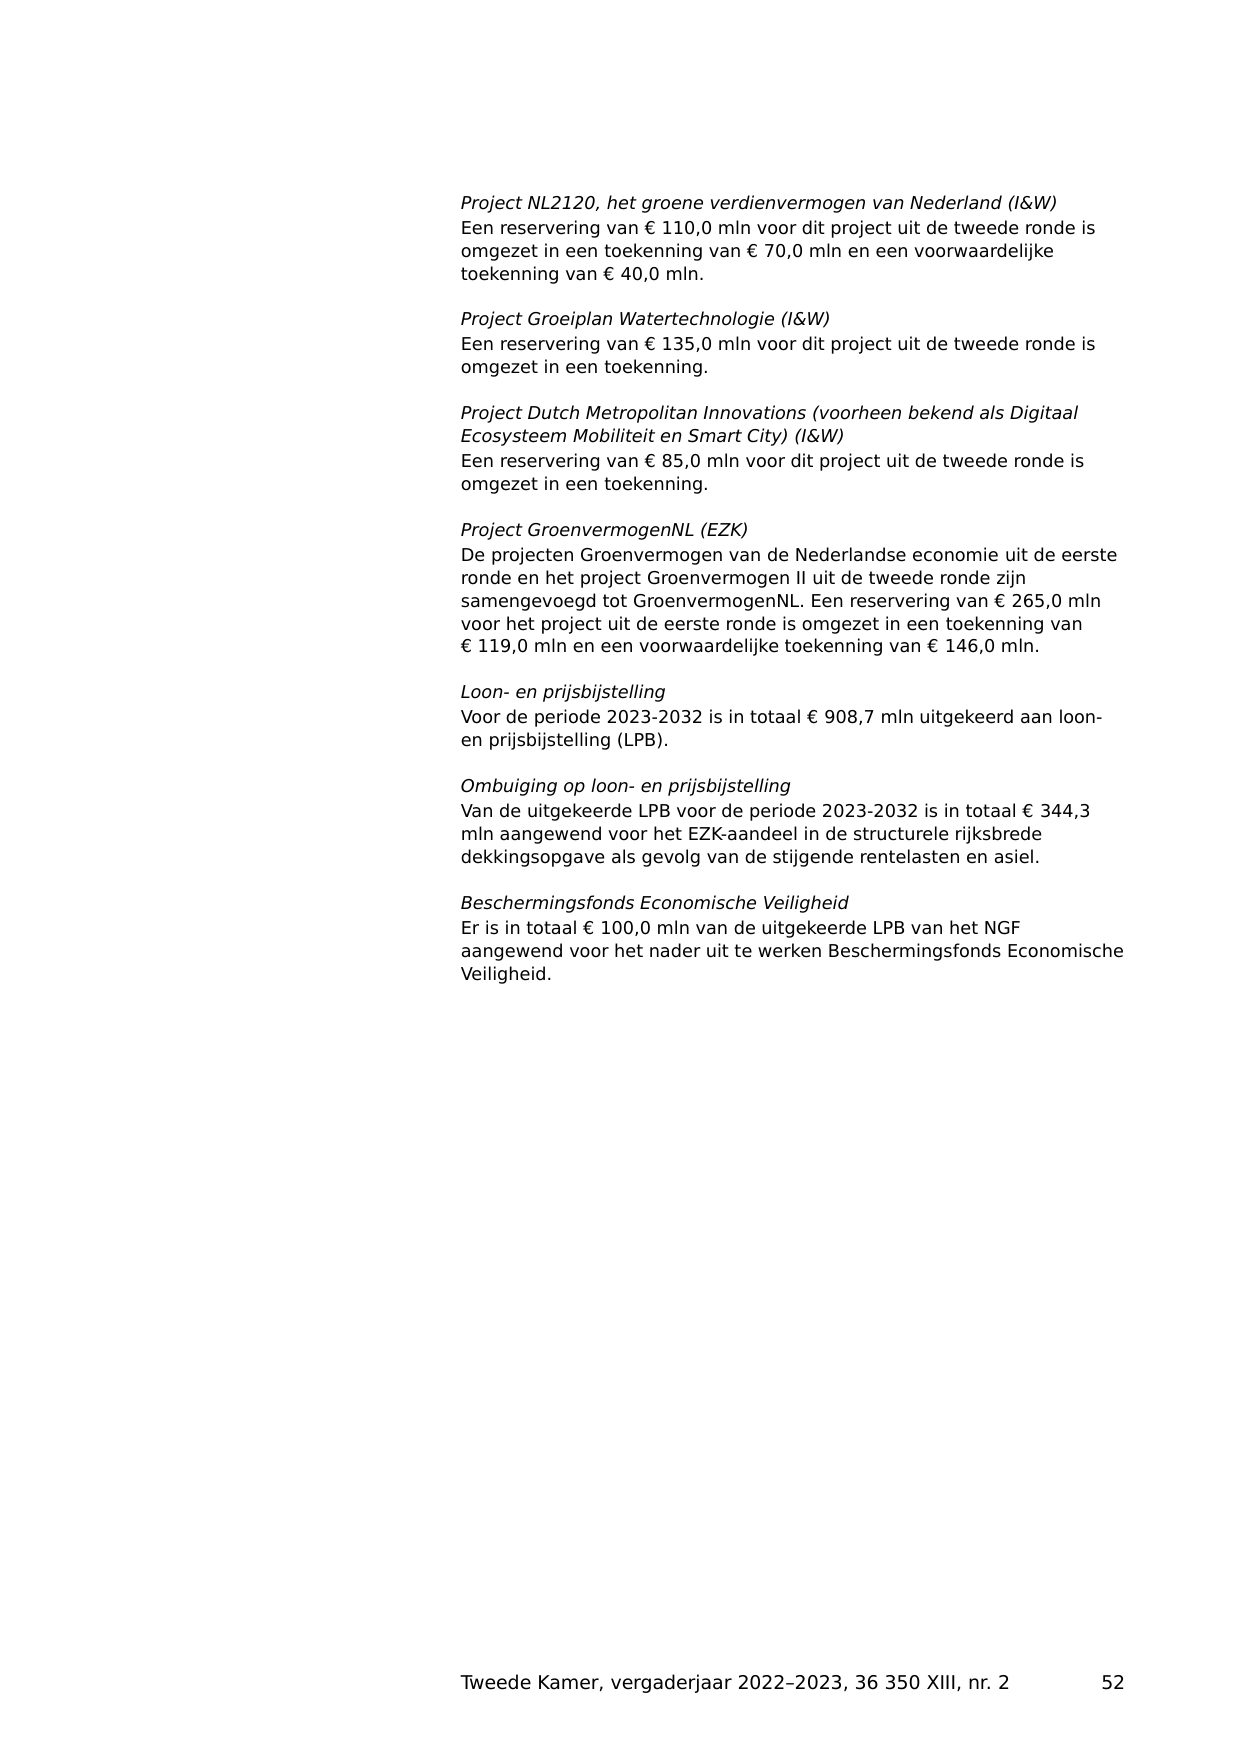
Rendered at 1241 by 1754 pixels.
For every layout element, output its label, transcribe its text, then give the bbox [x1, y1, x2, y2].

text Er is in totaal € 100,0 mln van de uitgekeerde LPB van het NGF aangewend voor het nader uit te werken Beschermingsfonds Economische Veiligheid. [461, 916, 1125, 984]
text Van de uitgekeerde LPB voor de periode 2023-2032 is in totaal € 344,3 mln aangewend voor het EZK-aandeel in de structurele rijksbrede dekkingsopgave als gevolg van de stijgende rentelasten en asiel. [461, 799, 1125, 868]
text De projecten Groenvermogen van de Nederlandse economie uit de eerste ronde en het project Groenvermogen II uit de tweede ronde zijn samengevoegd tot GroenvermogenNL. Een reservering van € 265,0 mln voor het project uit de eerste ronde is omgezet in een toekenning van € 119,0 mln en een voorwaardelijke toekenning van € 146,0 mln. [461, 543, 1125, 657]
text Voor de periode 2023-2032 is in totaal € 908,7 mln uitgekeerd aan loon- en prijsbijstelling (LPB). [461, 705, 1125, 751]
text Loon- en prijsbijstelling [461, 680, 1125, 703]
text Project Groeiplan Watertechnologie (I&W) [461, 307, 1125, 330]
text Een reservering van € 85,0 mln voor dit project uit de tweede ronde is omgezet in een toekenning. [461, 449, 1125, 495]
text Beschermingsfonds Economische Veiligheid [461, 891, 1125, 914]
text Ombuiging op loon- en prijsbijstelling [461, 774, 1125, 797]
text Project NL2120, het groene verdienvermogen van Nederland (I&W) [461, 191, 1125, 214]
text Een reservering van € 135,0 mln voor dit project uit de tweede ronde is omgezet in een toekenning. [461, 332, 1125, 378]
text Project Dutch Metropolitan Innovations (voorheen bekend als Digitaal Ecosysteem Mobiliteit en Smart City) (I&W) [461, 401, 1125, 447]
text Een reservering van € 110,0 mln voor dit project uit de tweede ronde is omgezet in een toekenning van € 70,0 mln en een voorwaardelijke toekenning van € 40,0 mln. [461, 216, 1125, 284]
text Project GroenvermogenNL (EZK) [461, 518, 1125, 541]
